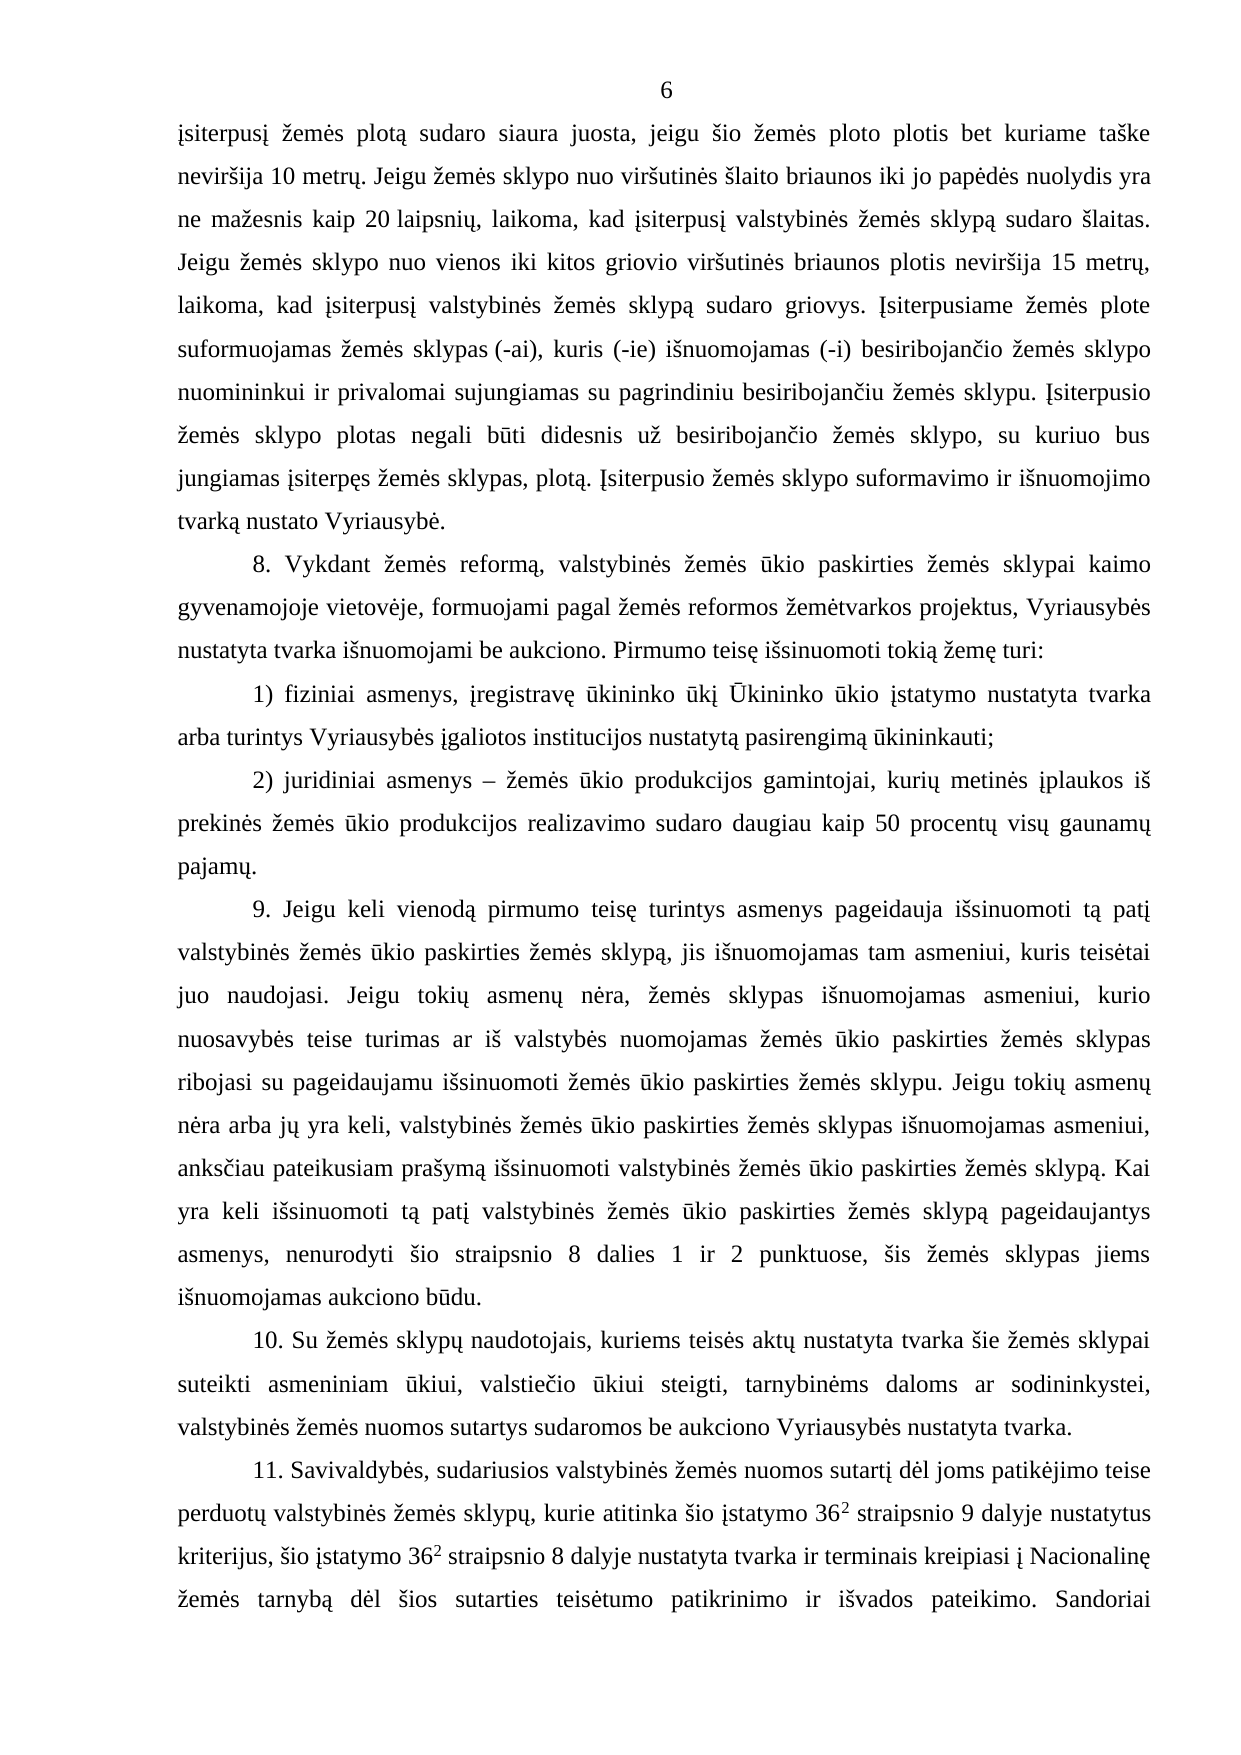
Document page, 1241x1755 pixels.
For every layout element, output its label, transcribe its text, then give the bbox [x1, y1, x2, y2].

text 2) juridiniai asmenys – žemės ūkio produkcijos gamintojai, kurių metinės įplaukos iš prekinės žemės ūkio produkcijos realizavimo sudaro daugiau kaip 50 procentų visų gaunamų pajamų. [177, 765, 1152, 880]
text įsiterpusį žemės plotą sudaro siaura juosta, jeigu šio žemės ploto plotis bet kuriame taške neviršija 10 metrų. Jeigu žemės sklypo nuo viršutinės šlaito briaunos iki jo papėdės nuolydis yra ne mažesnis kaip 20 laipsnių, laikoma, kad įsiterpusį valstybinės žemės sklypą sudaro šlaitas. Jeigu žemės sklypo nuo vienos iki kitos griovio viršutinės briaunos plotis neviršija 15 metrų, laikoma, kad įsiterpusį valstybinės žemės sklypą sudaro griovys. Įsiterpusiame žemės plote suformuojamas žemės sklypas (-ai), kuris (-ie) išnuomojamas (-i) besiribojančio žemės sklypo nuomininkui ir privalomai sujungiamas su pagrindiniu besiribojančiu žemės sklypu. Įsiterpusio žemės sklypo plotas negali būti didesnis už besiribojančio žemės sklypo, su kuriuo bus jungiamas įsiterpęs žemės sklypas, plotą. Įsiterpusio žemės sklypo suformavimo ir išnuomojimo tvarką nustato Vyriausybė. [177, 118, 1152, 535]
text 1) fiziniai asmenys, įregistravę ūkininko ūkį Ūkininko ūkio įstatymo nustatyta tvarka arba turintys Vyriausybės įgaliotos institucijos nustatytą pasirengimą ūkininkauti; [177, 679, 1152, 751]
text 9. Jeigu keli vienodą pirmumo teisę turintys asmenys pageidauja išsinuomoti tą patį valstybinės žemės ūkio paskirties žemės sklypą, jis išnuomojamas tam asmeniui, kuris teisėtai juo naudojasi. Jeigu tokių asmenų nėra, žemės sklypas išnuomojamas asmeniui, kurio nuosavybės teise turimas ar iš valstybės nuomojamas žemės ūkio paskirties žemės sklypas ribojasi su pageidaujamu išsinuomoti žemės ūkio paskirties žemės sklypu. Jeigu tokių asmenų nėra arba jų yra keli, valstybinės žemės ūkio paskirties žemės sklypas išnuomojamas asmeniui, anksčiau pateikusiam prašymą išsinuomoti valstybinės žemės ūkio paskirties žemės sklypą. Kai yra keli išsinuomoti tą patį valstybinės žemės ūkio paskirties žemės sklypą pageidaujantys asmenys, nenurodyti šio straipsnio 8 dalies 1 ir 2 punktuose, šis žemės sklypas jiems išnuomojamas aukciono būdu. [177, 894, 1152, 1311]
text 11. Savivaldybės, sudariusios valstybinės žemės nuomos sutartį dėl joms patikėjimo teise perduotų valstybinės žemės sklypų, kurie atitinka šio įstatymo 362 straipsnio 9 dalyje nustatytus kriterijus, šio įstatymo 362 straipsnio 8 dalyje nustatyta tvarka ir terminais kreipiasi į Nacionalinę žemės tarnybą dėl šios sutarties teisėtumo patikrinimo ir išvados pateikimo. Sandoriai [177, 1455, 1152, 1613]
text 10. Su žemės sklypų naudotojais, kuriems teisės aktų nustatyta tvarka šie žemės sklypai suteikti asmeniniam ūkiui, valstiečio ūkiui steigti, tarnybinėms daloms ar sodininkystei, valstybinės žemės nuomos sutartys sudaromos be aukciono Vyriausybės nustatyta tvarka. [177, 1326, 1152, 1441]
text 8. Vykdant žemės reformą, valstybinės žemės ūkio paskirties žemės sklypai kaimo gyvenamojoje vietovėje, formuojami pagal žemės reformos žemėtvarkos projektus, Vyriausybės nustatyta tvarka išnuomojami be aukciono. Pirmumo teisę išsinuomoti tokią žemę turi: [177, 549, 1152, 664]
